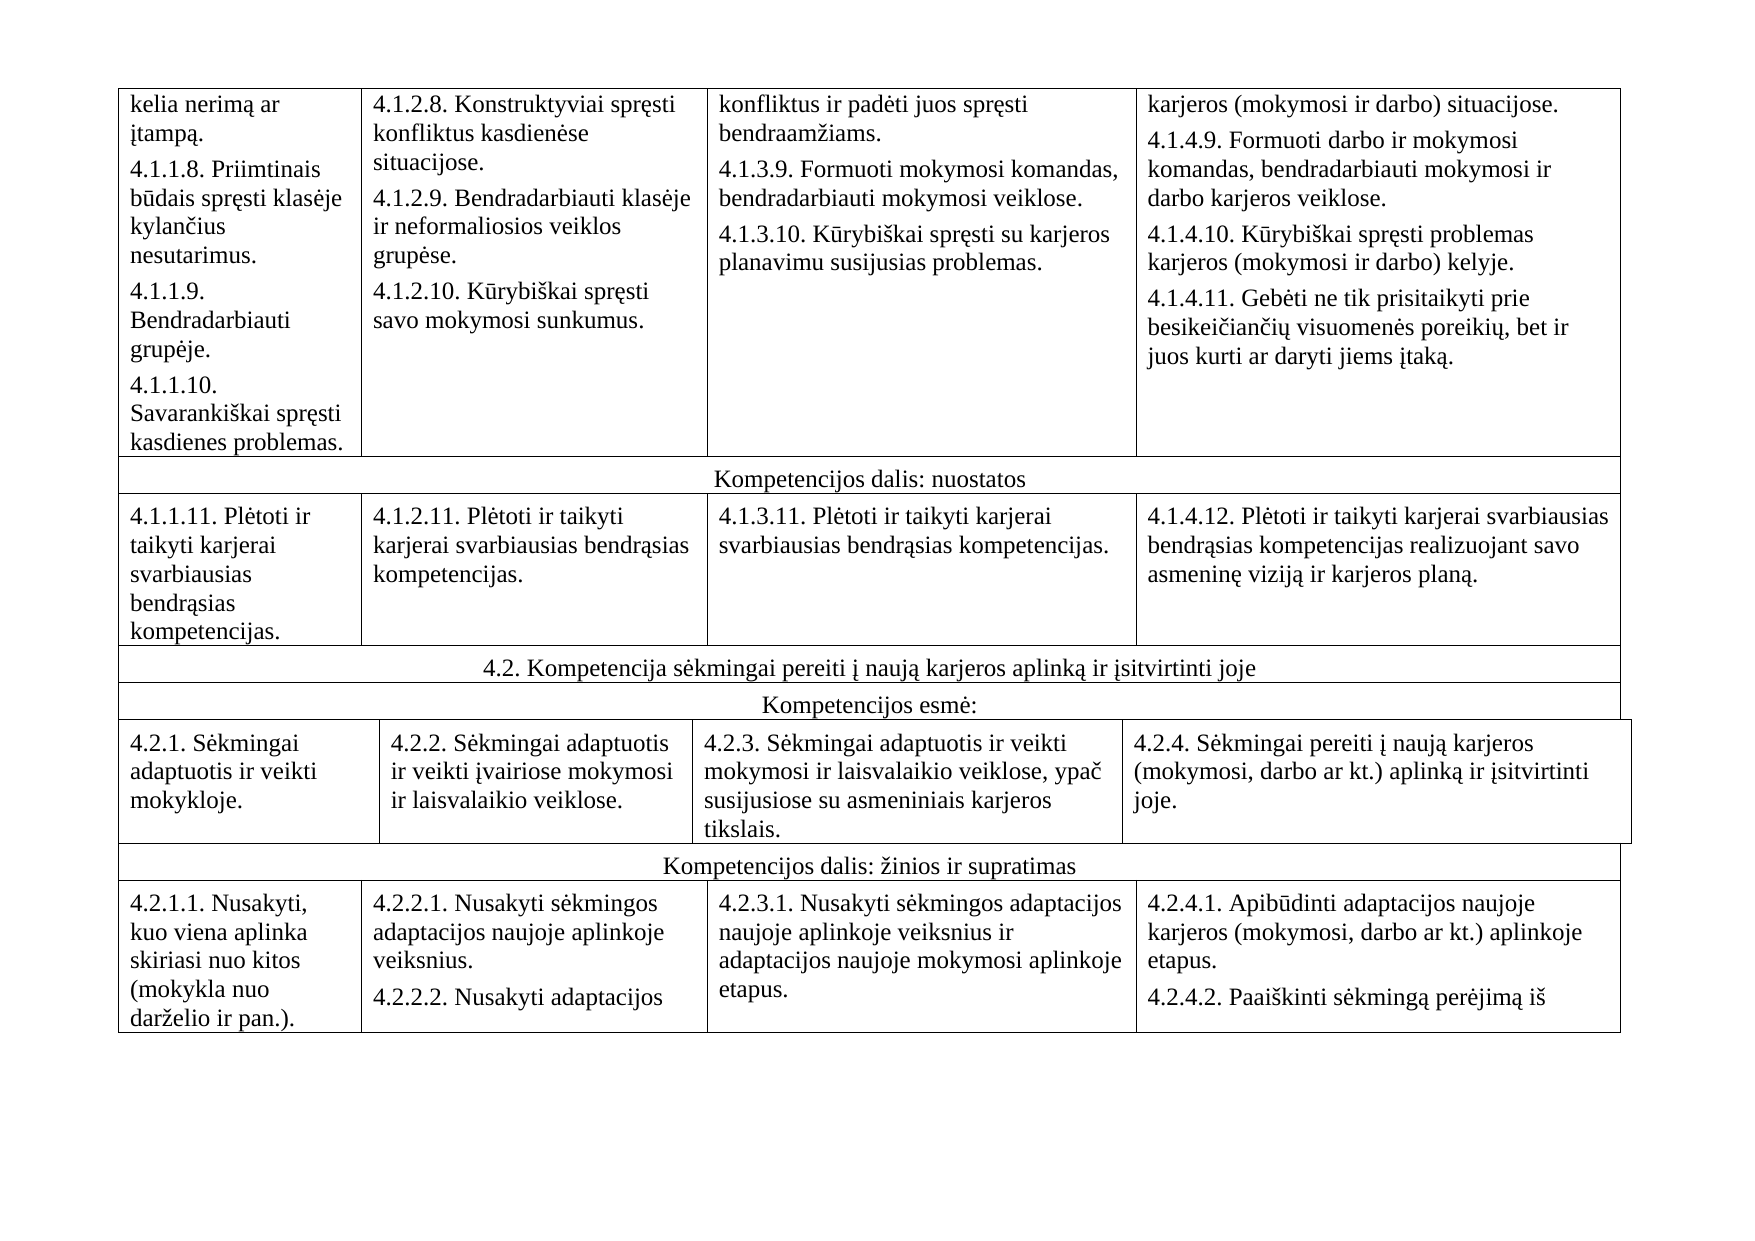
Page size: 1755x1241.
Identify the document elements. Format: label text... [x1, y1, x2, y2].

table_cell [1631, 843, 1637, 880]
table_cell Kompetencijos dalis: nuostatos [119, 457, 1620, 493]
table_cell 4.2.3.1. Nusakyti sėkmingos adaptacijos naujoje aplinkoje veiksnius ir adaptacijos naujoje mokymosi aplinkoje etapus. [708, 881, 1136, 1032]
table_cell 4.2.1. Sėkmingai adaptuotis ir veikti mokykloje. [119, 720, 379, 843]
table_cell [1621, 844, 1625, 880]
table_cell [1631, 88, 1637, 456]
table_cell 4.1.2.8. Konstruktyviai spręsti konfliktus kasdienėse situacijose. 4.1.2.9. Bendradarbiauti klasėje ir neformaliosios veiklos grupėse. 4.1.2.10. Kūrybiškai spręsti savo mokymosi sunkumus. [362, 89, 707, 456]
table_cell 4.1.4.12. Plėtoti ir taikyti karjerai svarbiausias bendrąsias kompetencijas realizuojant savo asmeninę viziją ir karjeros planą. [1137, 494, 1620, 645]
table_cell [1621, 645, 1625, 682]
table_cell [1631, 880, 1637, 1032]
table_cell konfliktus ir padėti juos spręsti bendraamžiams. 4.1.3.9. Formuoti mokymosi komandas, bendradarbiauti mokymosi veiklose. 4.1.3.10. Kūrybiškai spręsti su karjeros planavimu susijusias problemas. [708, 89, 1136, 456]
table_cell [1625, 682, 1631, 719]
table_cell [1631, 682, 1637, 719]
table_cell 4.2.4. Sėkmingai pereiti į naują karjeros (mokymosi, darbo ar kt.) aplinką ir įsitvirtinti joje. [1123, 720, 1631, 843]
table_cell karjeros (mokymosi ir darbo) situacijose. 4.1.4.9. Formuoti darbo ir mokymosi komandas, bendradarbiauti mokymosi ir darbo karjeros veiklose. 4.1.4.10. Kūrybiškai spręsti problemas karjeros (mokymosi ir darbo) kelyje. 4.1.4.11. Gebėti ne tik prisitaikyti prie besikeičiančių visuomenės poreikių, bet ir juos kurti ar daryti jiems įtaką. [1137, 89, 1620, 456]
table_cell [1625, 456, 1631, 493]
table_cell 4.2.4.1. Apibūdinti adaptacijos naujoje karjeros (mokymosi, darbo ar kt.) aplinkoje etapus. 4.2.4.2. Paaiškinti sėkmingą perėjimą iš [1137, 881, 1620, 1032]
table_cell 4.2.2. Sėkmingai adaptuotis ir veikti įvairiose mokymosi ir laisvalaikio veiklose. [380, 720, 692, 843]
table_cell 4.2.2.1. Nusakyti sėkmingos adaptacijos naujoje aplinkoje veiksnius. 4.2.2.2. Nusakyti adaptacijos [362, 881, 707, 1032]
table_cell [1631, 493, 1637, 645]
table_cell 4.1.1.11. Plėtoti ir taikyti karjerai svarbiausias bendrąsias kompetencijas. [119, 494, 361, 645]
table_cell [1621, 682, 1625, 719]
table_cell 4.2.1.1. Nusakyti, kuo viena aplinka skiriasi nuo kitos (mokykla nuo darželio ir pan.). [119, 881, 361, 1032]
table_cell [1621, 88, 1625, 456]
table_cell [1621, 880, 1625, 1032]
table_cell [1621, 493, 1625, 645]
table_cell [1625, 88, 1631, 456]
table_cell [1625, 493, 1631, 645]
table_cell [1625, 844, 1631, 880]
table_cell kelia nerimą ar įtampą. 4.1.1.8. Priimtinais būdais spręsti klasėje kylančius nesutarimus. 4.1.1.9. Bendradarbiauti grupėje. 4.1.1.10. Savarankiškai spręsti kasdienes problemas. [119, 89, 361, 456]
table_cell [1631, 456, 1637, 493]
table_cell 4.1.2.11. Plėtoti ir taikyti karjerai svarbiausias bendrąsias kompetencijas. [362, 494, 707, 645]
table_cell [1632, 719, 1637, 843]
table_cell [1625, 880, 1631, 1032]
table_cell 4.1.3.11. Plėtoti ir taikyti karjerai svarbiausias bendrąsias kompetencijas. [708, 494, 1136, 645]
table_cell 4.2.3. Sėkmingai adaptuotis ir veikti mokymosi ir laisvalaikio veiklose, ypač susijusiose su asmeniniais karjeros tikslais. [693, 720, 1122, 843]
table_cell 4.2. Kompetencija sėkmingai pereiti į naują karjeros aplinką ir įsitvirtinti joje [119, 646, 1620, 682]
table_cell [1631, 645, 1637, 682]
table_cell Kompetencijos esmė: [119, 683, 1620, 719]
table_cell [1625, 645, 1631, 682]
table_cell Kompetencijos dalis: žinios ir supratimas [119, 844, 1620, 880]
table_cell [1621, 456, 1625, 493]
